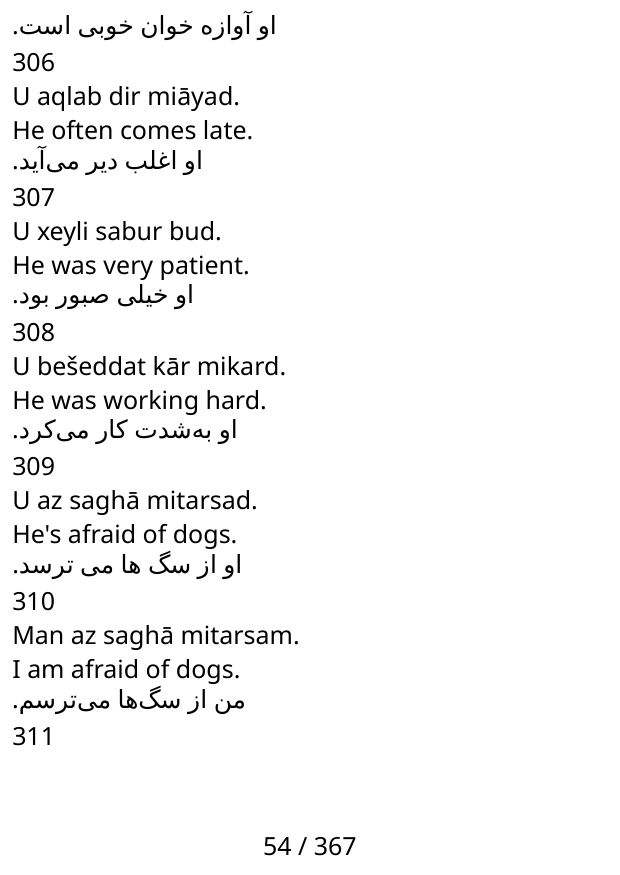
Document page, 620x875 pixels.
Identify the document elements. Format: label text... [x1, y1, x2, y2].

text U bešeddat kār mi‌kard. [12, 348, 607, 382]
text He was working hard. [12, 382, 607, 416]
text او از سگ ها می ترسد. [12, 551, 607, 584]
text U xeyli sabur bud. [12, 213, 607, 247]
text او به‌شدت کار می‌کرد. [12, 416, 607, 449]
text I am afraid of dogs. [12, 652, 607, 686]
text Man az sag‌hā mi‌tarsam. [12, 618, 607, 652]
text 311 [12, 718, 607, 753]
text 307 [12, 179, 607, 213]
text 308 [12, 314, 607, 348]
text He often comes late. [12, 113, 607, 147]
text He's afraid of dogs. [12, 517, 607, 551]
text من از سگ‌ها می‌ترسم. [12, 686, 607, 718]
text He was very patient. [12, 247, 607, 282]
text 306 [12, 44, 607, 79]
text U aqlab dir mi‌āyad. [12, 79, 607, 113]
text او اغلب دیر می‌آید. [12, 147, 607, 179]
text U az sag‌hā mi‌tarsad. [12, 483, 607, 517]
text 309 [12, 449, 607, 483]
text او خیلی صبور بود. [12, 282, 607, 314]
text 310 [12, 584, 607, 618]
text او آوازه خوان خوبی است. [12, 12, 607, 44]
